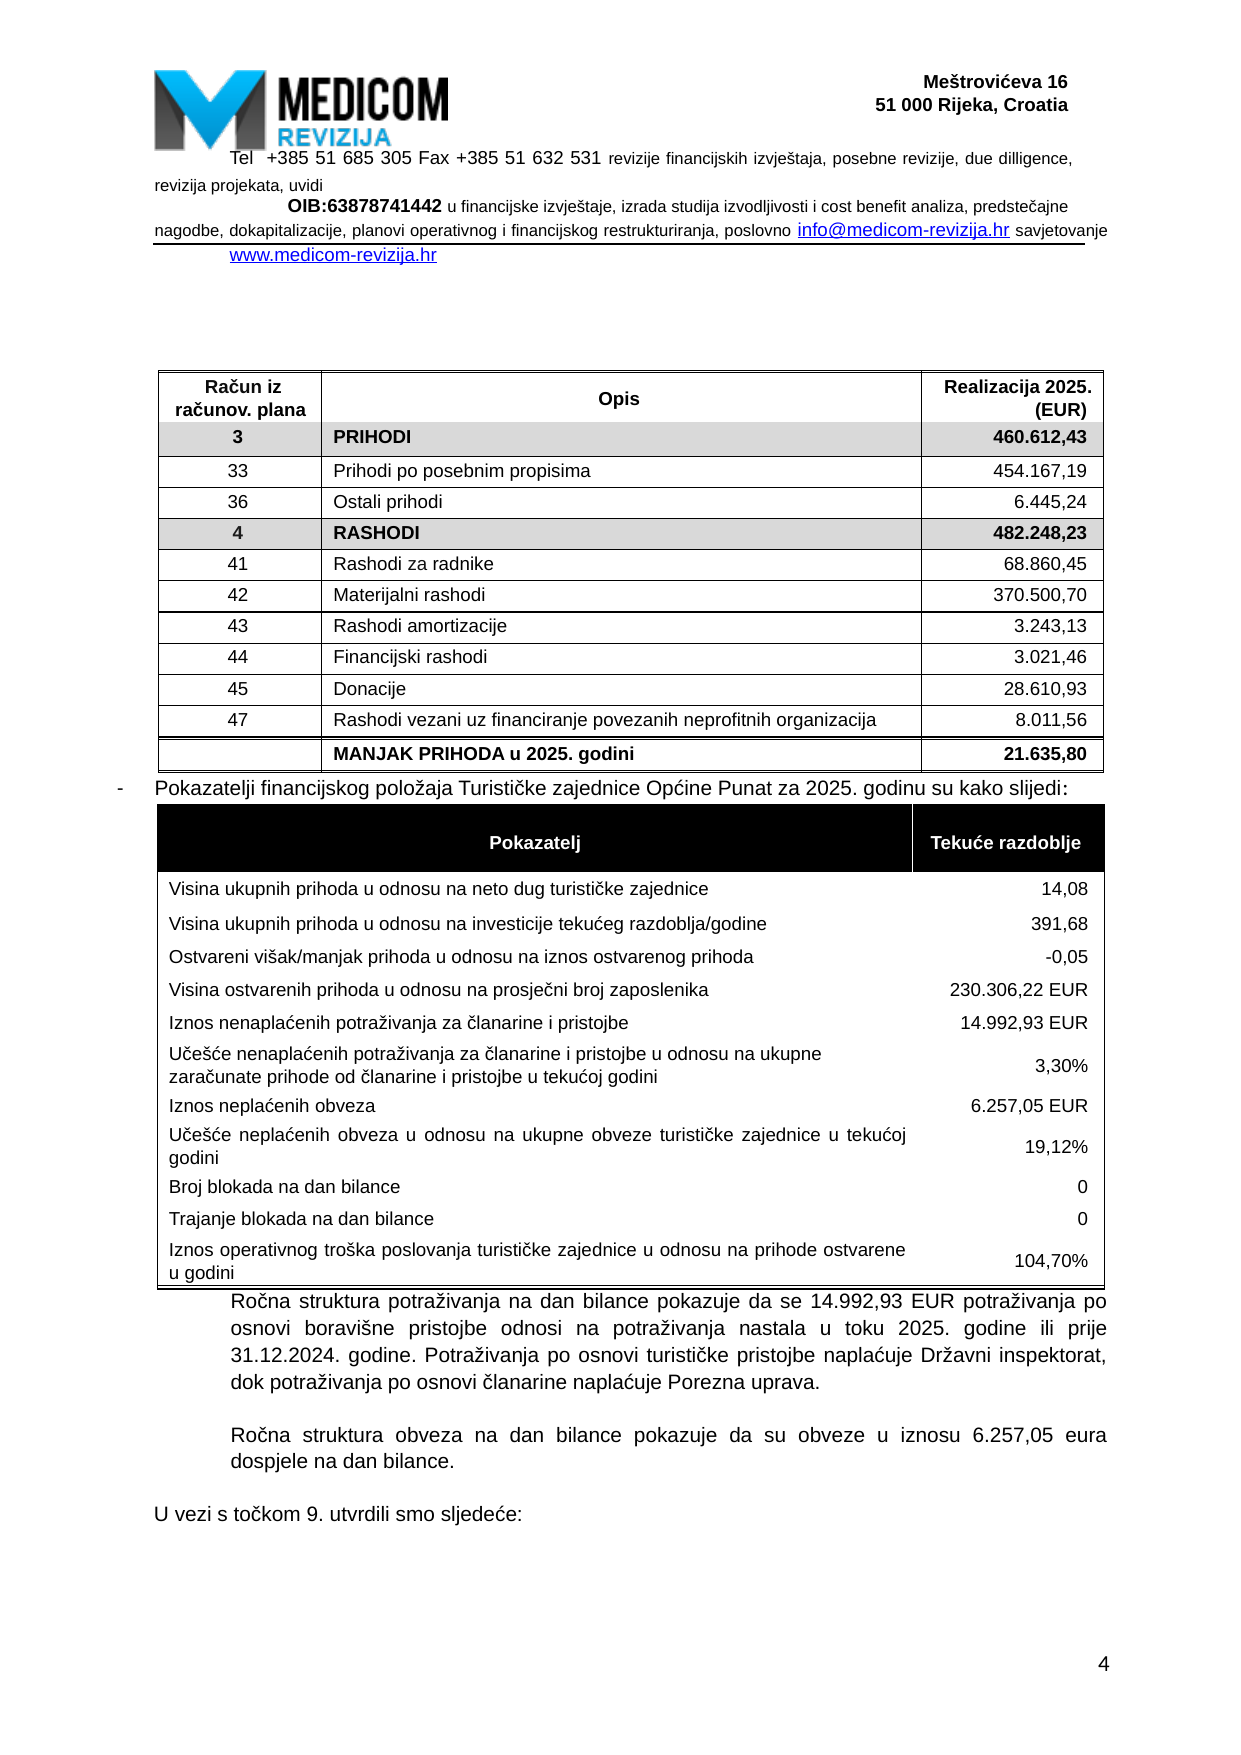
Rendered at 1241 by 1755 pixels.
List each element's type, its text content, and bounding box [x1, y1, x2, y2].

table_cell Donacije [322, 675, 921, 704]
table_cell 3,30% [913, 1037, 1104, 1089]
table_header Realizacija 2025. (EUR) [922, 373, 1103, 422]
table_cell PRIHODI [322, 423, 921, 456]
table_cell 370.500,70 [922, 581, 1103, 611]
list Pokazatelji financijskog položaja Turističke zajednice Općine Punat za 2025. godinu su kako slijedi: [117, 773, 1108, 801]
table_cell 0 [913, 1202, 1104, 1233]
table_cell MANJAK PRIHODA u 2025. godini [322, 740, 921, 769]
table_cell 41 [159, 550, 321, 580]
table_cell 28.610,93 [922, 675, 1103, 704]
table_cell 21.635,80 [922, 740, 1103, 769]
table_cell Učešće neplaćenih obveza u odnosu na ukupne obveze turističke zajednice u tekućoj godini [158, 1119, 912, 1170]
table_cell Rashodi vezani uz financiranje povezanih neprofitnih organizacija [322, 706, 921, 736]
table_cell Ostvareni višak/manjak prihoda u odnosu na iznos ostvarenog prihoda [158, 940, 912, 973]
table_cell Iznos nenaplaćenih potraživanja za članarine i pristojbe [158, 1006, 912, 1037]
table_cell 19,12% [913, 1119, 1104, 1170]
table_cell Iznos operativnog troška poslovanja turističke zajednice u odnosu na prihode ostvarene u godini [158, 1233, 912, 1285]
table_cell 45 [159, 675, 321, 704]
table_cell 230.306,22 EUR [913, 973, 1104, 1006]
table_cell 3.243,13 [922, 613, 1103, 642]
table_cell 14.992,93 EUR [913, 1006, 1104, 1037]
table_cell Materijalni rashodi [322, 581, 921, 611]
table_cell Broj blokada na dan bilance [158, 1170, 912, 1202]
table_header Račun iz računov. plana [159, 373, 321, 422]
table_cell Iznos neplaćenih obveza [158, 1089, 912, 1118]
text U vezi s točkom 9. utvrdili smo sljedeće: [154, 1502, 1108, 1526]
table_cell Prihodi po posebnim propisima [322, 457, 921, 487]
table_cell 36 [159, 488, 321, 518]
table_cell 68.860,45 [922, 550, 1103, 580]
table_cell 3.021,46 [922, 644, 1103, 673]
table_header Pokazatelj [158, 809, 912, 872]
text Ročna struktura obveza na dan bilance pokazuje da su obveze u iznosu 6.257,05 eura dospjele na dan bilance. [230, 1422, 1108, 1473]
table_header Tekuće razdoblje [913, 809, 1104, 872]
table_cell 482.248,23 [922, 519, 1103, 549]
table_cell 8.011,56 [922, 706, 1103, 736]
table_cell 42 [159, 581, 321, 611]
table_cell 4 [159, 519, 321, 549]
table_cell 44 [159, 644, 321, 673]
table_cell Visina ostvarenih prihoda u odnosu na prosječni broj zaposlenika [158, 973, 912, 1006]
table_cell 454.167,19 [922, 457, 1103, 487]
table_cell Trajanje blokada na dan bilance [158, 1202, 912, 1233]
table_header Opis [322, 373, 921, 422]
table_cell 391,68 [913, 907, 1104, 940]
table_cell 460.612,43 [922, 423, 1103, 456]
table_cell 47 [159, 706, 321, 736]
table_cell 6.445,24 [922, 488, 1103, 518]
text Ročna struktura potraživanja na dan bilance pokazuje da se 14.992,93 EUR potraživanja po osnovi boravišne pristojbe odnosi na potraživanja nastala u toku 2025. godine ili prije 31.12.2024. godine. Potraživanja po osnovi turističke pristojbe naplaćuje Državni inspektorat, dok potraživanja po osnovi članarine naplaćuje Porezna uprava. [230, 1289, 1108, 1394]
table_cell 14,08 [913, 872, 1104, 907]
table_cell Rashodi za radnike [322, 550, 921, 580]
table_cell Visina ukupnih prihoda u odnosu na investicije tekućeg razdoblja/godine [158, 907, 912, 940]
table_cell Učešće nenaplaćenih potraživanja za članarine i pristojbe u odnosu na ukupne zaračunate prihode od članarine i pristojbe u tekućoj godini [158, 1037, 912, 1089]
table_cell -0,05 [913, 940, 1104, 973]
table_cell 6.257,05 EUR [913, 1089, 1104, 1118]
table_cell 43 [159, 613, 321, 642]
table_cell 0 [913, 1170, 1104, 1202]
table_cell [159, 740, 321, 769]
table_cell Ostali prihodi [322, 488, 921, 518]
table_cell 104,70% [913, 1233, 1104, 1285]
table_cell 3 [159, 423, 321, 456]
table_cell Visina ukupnih prihoda u odnosu na neto dug turističke zajednice [158, 872, 912, 907]
table_cell Rashodi amortizacije [322, 613, 921, 642]
table_cell 33 [159, 457, 321, 487]
table_cell RASHODI [322, 519, 921, 549]
table_cell Financijski rashodi [322, 644, 921, 673]
